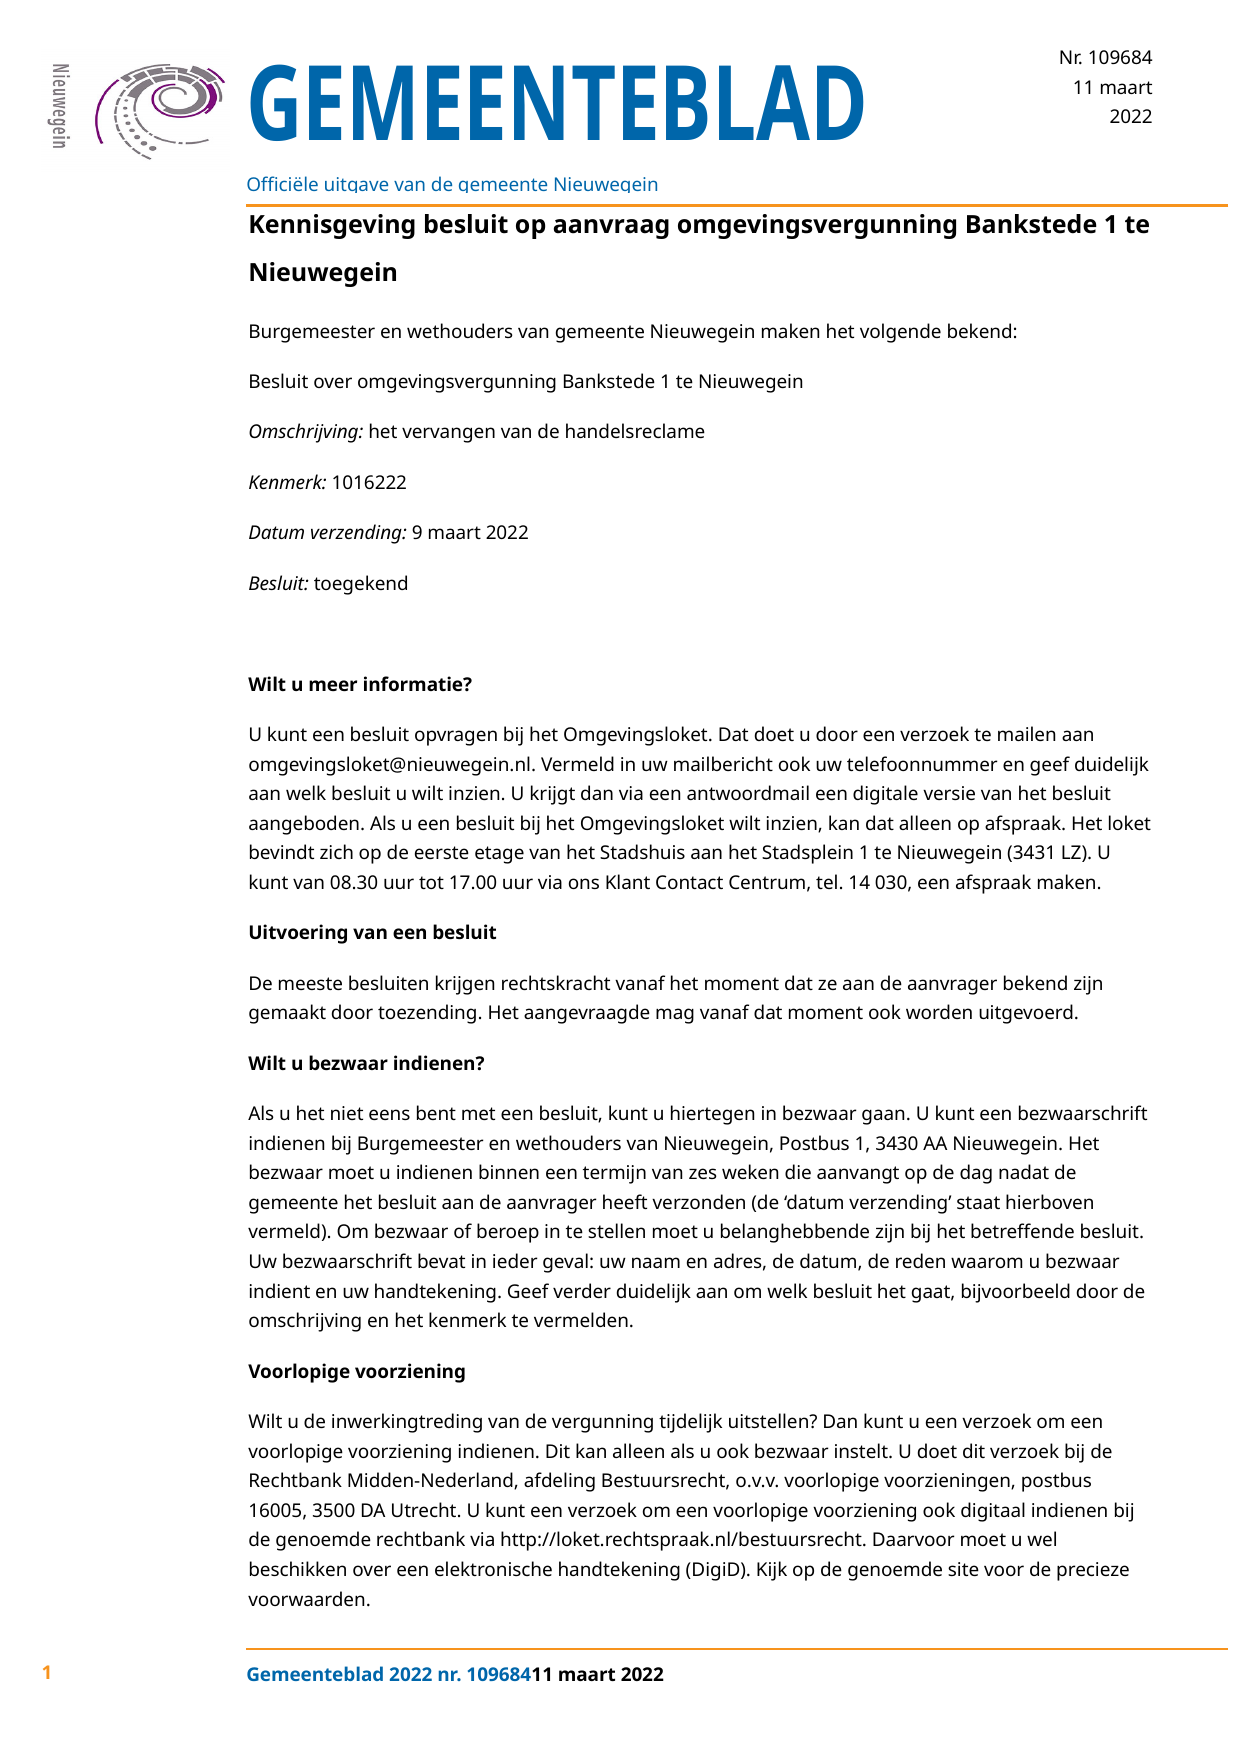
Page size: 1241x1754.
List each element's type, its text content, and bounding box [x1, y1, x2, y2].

picture [41, 47, 231, 172]
text Besluit over omgevingsvergunning Bankstede 1 te Nieuwegein [248, 368, 1152, 394]
text Wilt u bezwaar indienen? [248, 1050, 1152, 1076]
text Voorlopige voorziening [248, 1358, 1152, 1384]
text U kunt een besluit opvragen bij het Omgevingsloket. Dat doet u door een verzoek te mailen aan omgevingsloket@nieuwegein.nl. Vermeld in uw mailbericht ook uw telefoonnummer en geef duidelijk aan welk besluit u wilt inzien. U krijgt dan via een antwoordmail een digitale versie van het besluit aangeboden. Als u een besluit bij het Omgevingsloket wilt inzien, kan dat alleen op afspraak. Het loket bevindt zich op de eerste etage van het Stadshuis aan het Stadsplein 1 te Nieuwegein (3431 LZ). U kunt van 08.30 uur tot 17.00 uur via ons Klant Contact Centrum, tel. 14 030, een afspraak maken. [248, 721, 1152, 895]
text Besluit: toegekend [248, 570, 1152, 596]
text Datum verzending: 9 maart 2022 [248, 519, 1152, 545]
text Omschrijving: het vervangen van de handelsreclame [248, 419, 1152, 444]
text Wilt u de inwerkingtreding van de vergunning tijdelijk uitstellen? Dan kunt u een verzoek om een voorlopige voorziening indienen. Dit kan alleen als u ook bezwaar instelt. U doet dit verzoek bij de Rechtbank Midden-Nederland, afdeling Bestuursrecht, o.v.v. voorlopige voorzieningen, postbus 16005, 3500 DA Utrecht. U kunt een verzoek om een voorlopige voorziening ook digitaal indienen bij de genoemde rechtbank via http://loket.rechtspraak.nl/bestuursrecht. Daarvoor moet u wel beschikken over een elektronische handtekening (DigiD). Kijk op de genoemde site voor de precieze voorwaarden. [248, 1408, 1152, 1612]
text Wilt u meer informatie? [248, 671, 1152, 697]
text De meeste besluiten krijgen rechtskracht vanaf het moment dat ze aan de aanvrager bekend zijn gemaakt door toezending. Het aangevraagde mag vanaf dat moment ook worden uitgevoerd. [248, 970, 1152, 1025]
text Kennisgeving besluit op aanvraag omgevingsvergunning Bankstede 1 te Nieuwegein [248, 207, 1152, 288]
text Kenmerk: 1016222 [248, 469, 1152, 495]
text Uitvoering van een besluit [248, 919, 1152, 945]
text Als u het niet eens bent met een besluit, kunt u hiertegen in bezwaar gaan. U kunt een bezwaarschrift indienen bij Burgemeester en wethouders van Nieuwegein, Postbus 1, 3430 AA Nieuwegein. Het bezwaar moet u indienen binnen een termijn van zes weken die aanvangt op de dag nadat de gemeente het besluit aan de aanvrager heeft verzonden (de ‘datum verzending’ staat hierboven vermeld). Om bezwaar of beroep in te stellen moet u belanghebbende zijn bij het betreffende besluit. Uw bezwaarschrift bevat in ieder geval: uw naam en adres, de datum, de reden waarom u bezwaar indient en uw handtekening. Geef verder duidelijk aan om welk besluit het gaat, bijvoorbeeld door de omschrijving en het kenmerk te vermelden. [248, 1100, 1152, 1333]
text Burgemeester en wethouders van gemeente Nieuwegein maken het volgende bekend: [248, 318, 1152, 344]
